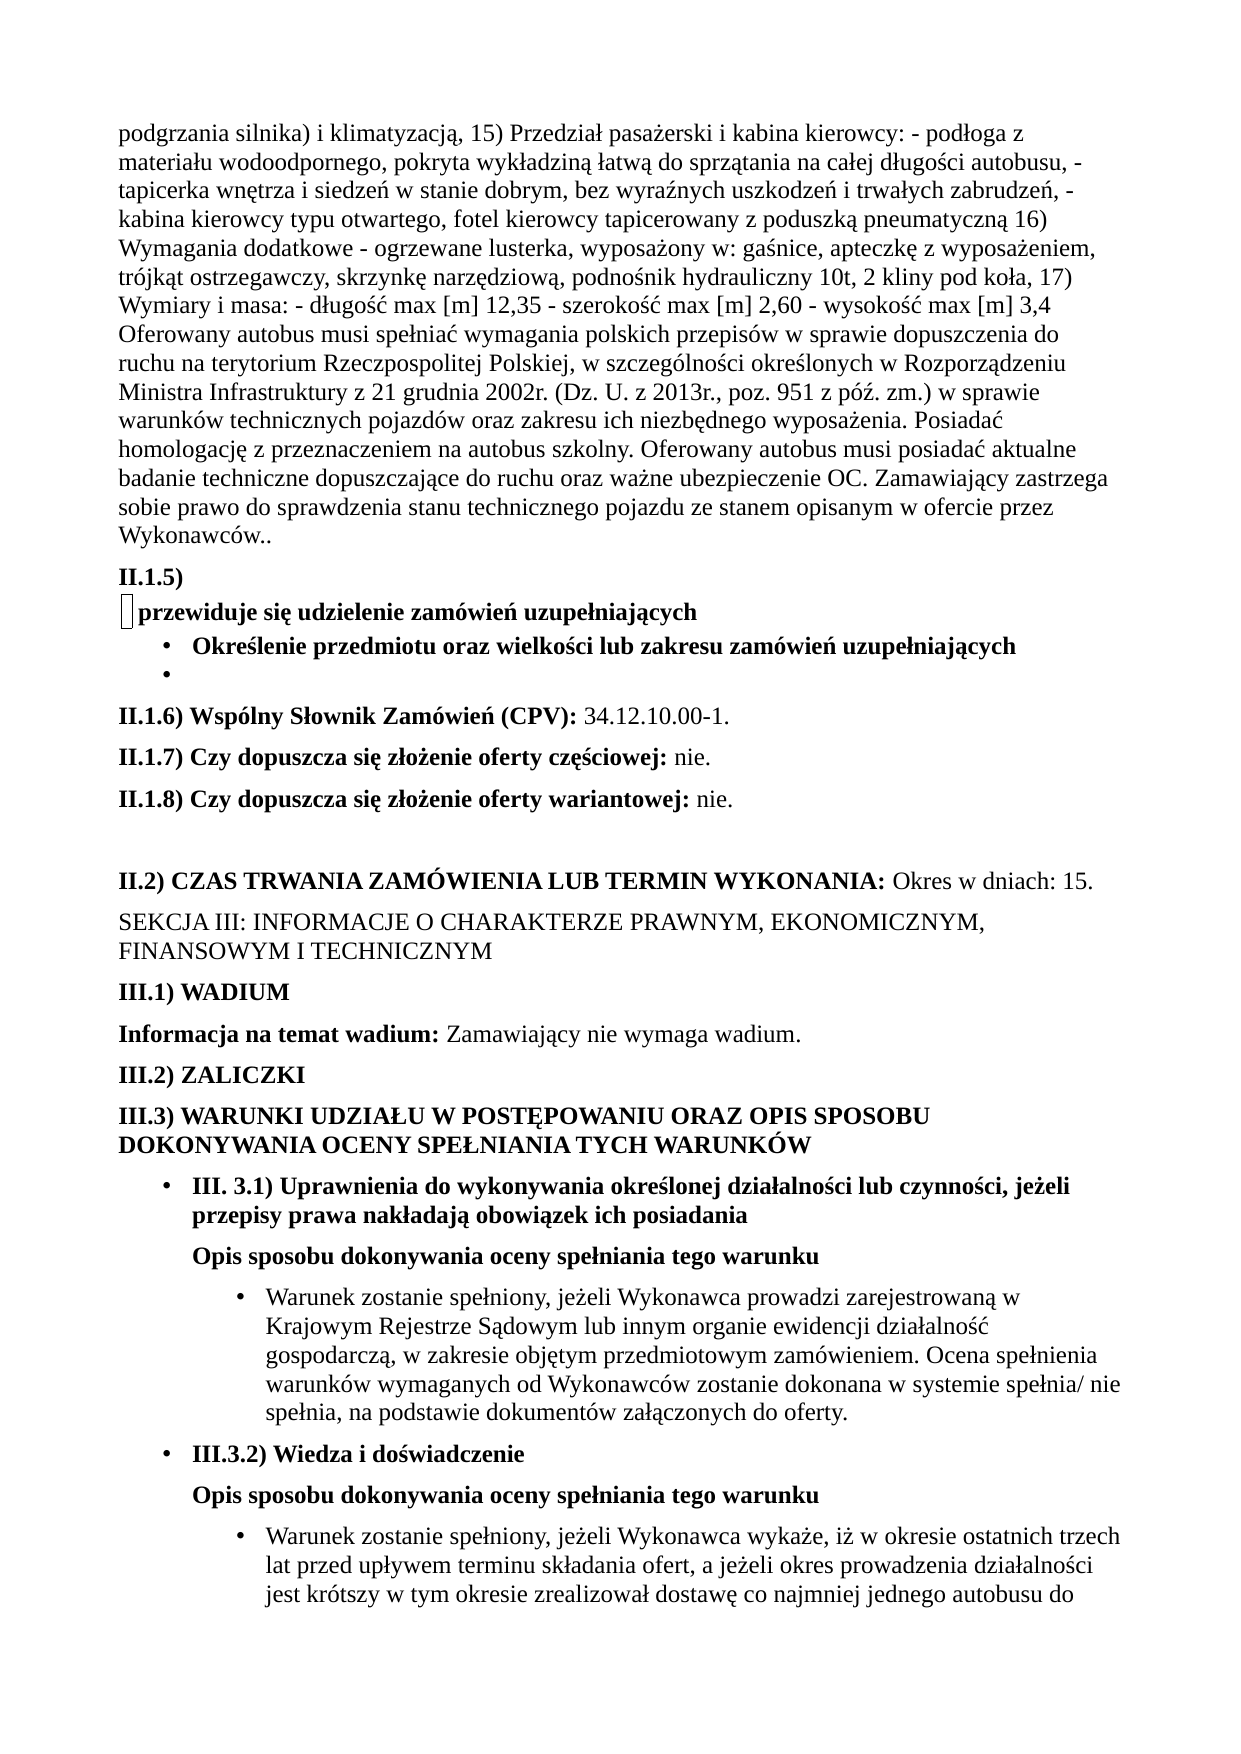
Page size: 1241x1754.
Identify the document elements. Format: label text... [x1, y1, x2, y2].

text III.3) WARUNKI UDZIAŁU W POSTĘPOWANIU ORAZ OPIS SPOSOBU DOKONYWANIA OCENY SPEŁNIANIA TYCH WARUNKÓW [118, 1101, 1122, 1159]
text II.1.7) Czy dopuszcza się złożenie oferty częściowej: nie. [118, 742, 1122, 771]
text II.1.5) [118, 562, 1122, 591]
text podgrzania silnika) i klimatyzacją, 15) Przedział pasażerski i kabina kierowcy: - podłoga z materiału wodoodpornego, pokryta wykładziną łatwą do sprzątania na całej długości autobusu, - tapicerka wnętrza i siedzeń w stanie dobrym, bez wyraźnych uszkodzeń i trwałych zabrudzeń, - kabina kierowcy typu otwartego, fotel kierowcy tapicerowany z poduszką pneumatyczną 16) Wymagania dodatkowe - ogrzewane lusterka, wyposażony w: gaśnice, apteczkę z wyposażeniem, trójkąt ostrzegawczy, skrzynkę narzędziową, podnośnik hydrauliczny 10t, 2 kliny pod koła, 17) Wymiary i masa: - długość max [m] 12,35 - szerokość max [m] 2,60 - wysokość max [m] 3,4 Oferowany autobus musi spełniać wymagania polskich przepisów w sprawie dopuszczenia do ruchu na terytorium Rzeczpospolitej Polskiej, w szczególności określonych w Rozporządzeniu Ministra Infrastruktury z 21 grudnia 2002r. (Dz. U. z 2013r., poz. 951 z póź. zm.) w sprawie warunków technicznych pojazdów oraz zakresu ich niezbędnego wyposażenia. Posiadać homologację z przeznaczeniem na autobus szkolny. Oferowany autobus musi posiadać aktualne badanie techniczne dopuszczające do ruchu oraz ważne ubezpieczenie OC. Zamawiający zastrzega sobie prawo do sprawdzenia stanu technicznego pojazdu ze stanem opisanym w ofercie przez Wykonawców.. [118, 118, 1122, 549]
list Określenie przedmiotu oraz wielkości lub zakresu zamówień uzupełniających [162, 631, 1122, 660]
list Warunek zostanie spełniony, jeżeli Wykonawca wykaże, iż w okresie ostatnich trzech lat przed upływem terminu składania ofert, a jeżeli okres prowadzenia działalności jest krótszy w tym okresie zrealizował dostawę co najmniej jednego autobusu do [236, 1521, 1122, 1607]
text II.1.8) Czy dopuszcza się złożenie oferty wariantowej: nie. [118, 784, 1122, 812]
text SEKCJA III: INFORMACJE O CHARAKTERZE PRAWNYM, EKONOMICZNYM, FINANSOWYM I TECHNICZNYM [118, 907, 1122, 965]
list III.3.2) Wiedza i doświadczenie [162, 1439, 1122, 1467]
text III.2) ZALICZKI [118, 1060, 1122, 1089]
table_header [118, 591, 135, 631]
list Opis sposobu dokonywania oceny spełniania tego warunku [162, 1241, 1122, 1270]
text Informacja na temat wadium: Zamawiający nie wymaga wadium. [118, 1019, 1122, 1047]
text II.1.6) Wspólny Słownik Zamówień (CPV): 34.12.10.00-1. [118, 701, 1122, 730]
text III.1) WADIUM [118, 977, 1122, 1006]
text II.2) CZAS TRWANIA ZAMÓWIENIA LUB TERMIN WYKONANIA: Okres w dniach: 15. [118, 866, 1122, 895]
table_header przewiduje się udzielenie zamówień uzupełniających [135, 591, 710, 631]
list Opis sposobu dokonywania oceny spełniania tego warunku [162, 1480, 1122, 1509]
list III. 3.1) Uprawnienia do wykonywania określonej działalności lub czynności, jeżeli przepisy prawa nakładają obowiązek ich posiadania [162, 1171, 1122, 1229]
list Warunek zostanie spełniony, jeżeli Wykonawca prowadzi zarejestrowaną w Krajowym Rejestrze Sądowym lub innym organie ewidencji działalność gospodarczą, w zakresie objętym przedmiotowym zamówieniem. Ocena spełnienia warunków wymaganych od Wykonawców zostanie dokonana w systemie spełnia/ nie spełnia, na podstawie dokumentów załączonych do oferty. [236, 1282, 1122, 1426]
